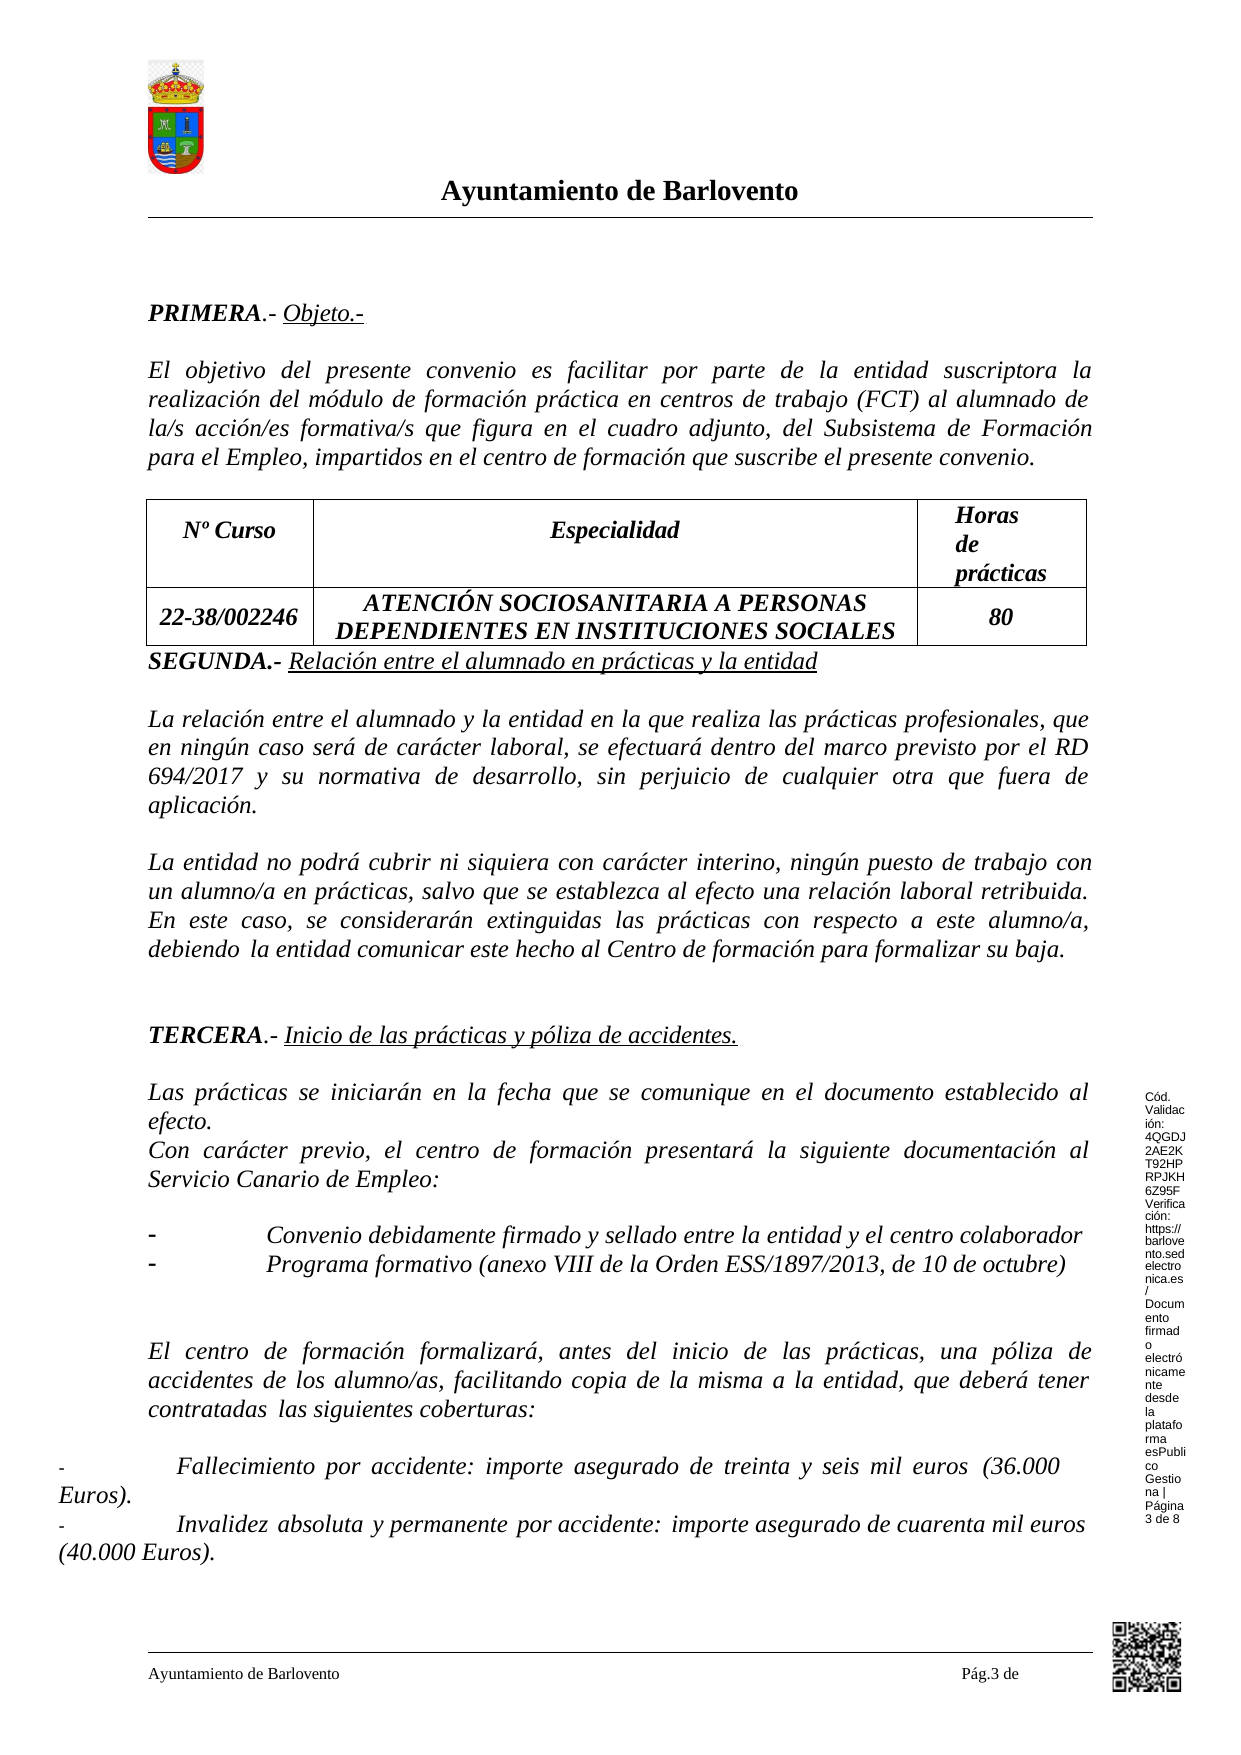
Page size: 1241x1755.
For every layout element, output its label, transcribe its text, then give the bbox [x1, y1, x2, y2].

text La relación entre el alumnado y la entidad en la que realiza las prácticas profesionales, que en ningún caso será de carácter laboral, se efectuará dentro del marco previsto por el RD 694/2017 y su normativa de desarrollo, sin perjuicio de cualquier otra que fuera de aplicación. [148, 704, 1092, 819]
text Verificación: https://barlovento.sedelectronica.es/ [1145, 1198, 1186, 1298]
text PRIMERA.- Objeto.- [148, 298, 1105, 327]
list Fallecimiento por accidente: importe asegurado de treinta y seis mil euros (36.000 Euros). [58, 1451, 1092, 1509]
text Documento firmado electrónicamente desde la plataforma esPublico Gestiona | Página 3 de 8 [1145, 1298, 1186, 1526]
table_header Nº Curso [147, 500, 313, 587]
table_cell 22-38/002246 [147, 588, 313, 645]
table_cell ATENCIÓN SOCIOSANITARIA A PERSONAS DEPENDIENTES EN INSTITUCIONES SOCIALES [314, 588, 917, 645]
list Programa formativo (anexo VIII de la Orden ESS/1897/2013, de 10 de octubre) [148, 1249, 1105, 1279]
table_header Especialidad [314, 500, 917, 587]
text TERCERA.- Inicio de las prácticas y póliza de accidentes. [148, 1020, 1105, 1049]
table_cell 80 [918, 588, 1086, 645]
text Cód. Validación: 4QGDJ2AE2KT92HPRPJKH6Z95F [1145, 1091, 1186, 1198]
list Invalidez absoluta y permanente por accidente: importe asegurado de cuarenta mil euros (40.000 Euros). [58, 1509, 1093, 1566]
table_header Horas de prácticas [918, 500, 1086, 587]
text La entidad no podrá cubrir ni siquiera con carácter interino, ningún puesto de trabajo con un alumno/a en prácticas, salvo que se establezca al efecto una relación laboral retribuida. En este caso, se considerarán extinguidas las prácticas con respecto a este alumno/a, debiendo la entidad comunicar este hecho al Centro de formación para formalizar su baja. [148, 847, 1092, 962]
text Las prácticas se iniciarán en la fecha que se comunique en el documento establecido al efecto. [148, 1077, 1092, 1135]
text El objetivo del presente convenio es facilitar por parte de la entidad suscriptora la realización del módulo de formación práctica en centros de trabajo (FCT) al alumnado de la/s acción/es formativa/s que figura en el cuadro adjunto, del Subsistema de Formación para el Empleo, impartidos en el centro de formación que suscribe el presente convenio. [148, 355, 1092, 470]
list Convenio debidamente firmado y sellado entre la entidad y el centro colaborador [148, 1219, 1105, 1249]
text Con carácter previo, el centro de formación presentará la siguiente documentación al Servicio Canario de Empleo: [148, 1135, 1092, 1192]
text SEGUNDA.- Relación entre el alumnado en prácticas y la entidad [148, 646, 1105, 675]
text El centro de formación formalizará, antes del inicio de las prácticas, una póliza de accidentes de los alumno/as, facilitando copia de la misma a la entidad, que deberá tener contratadas las siguientes coberturas: [148, 1336, 1092, 1422]
